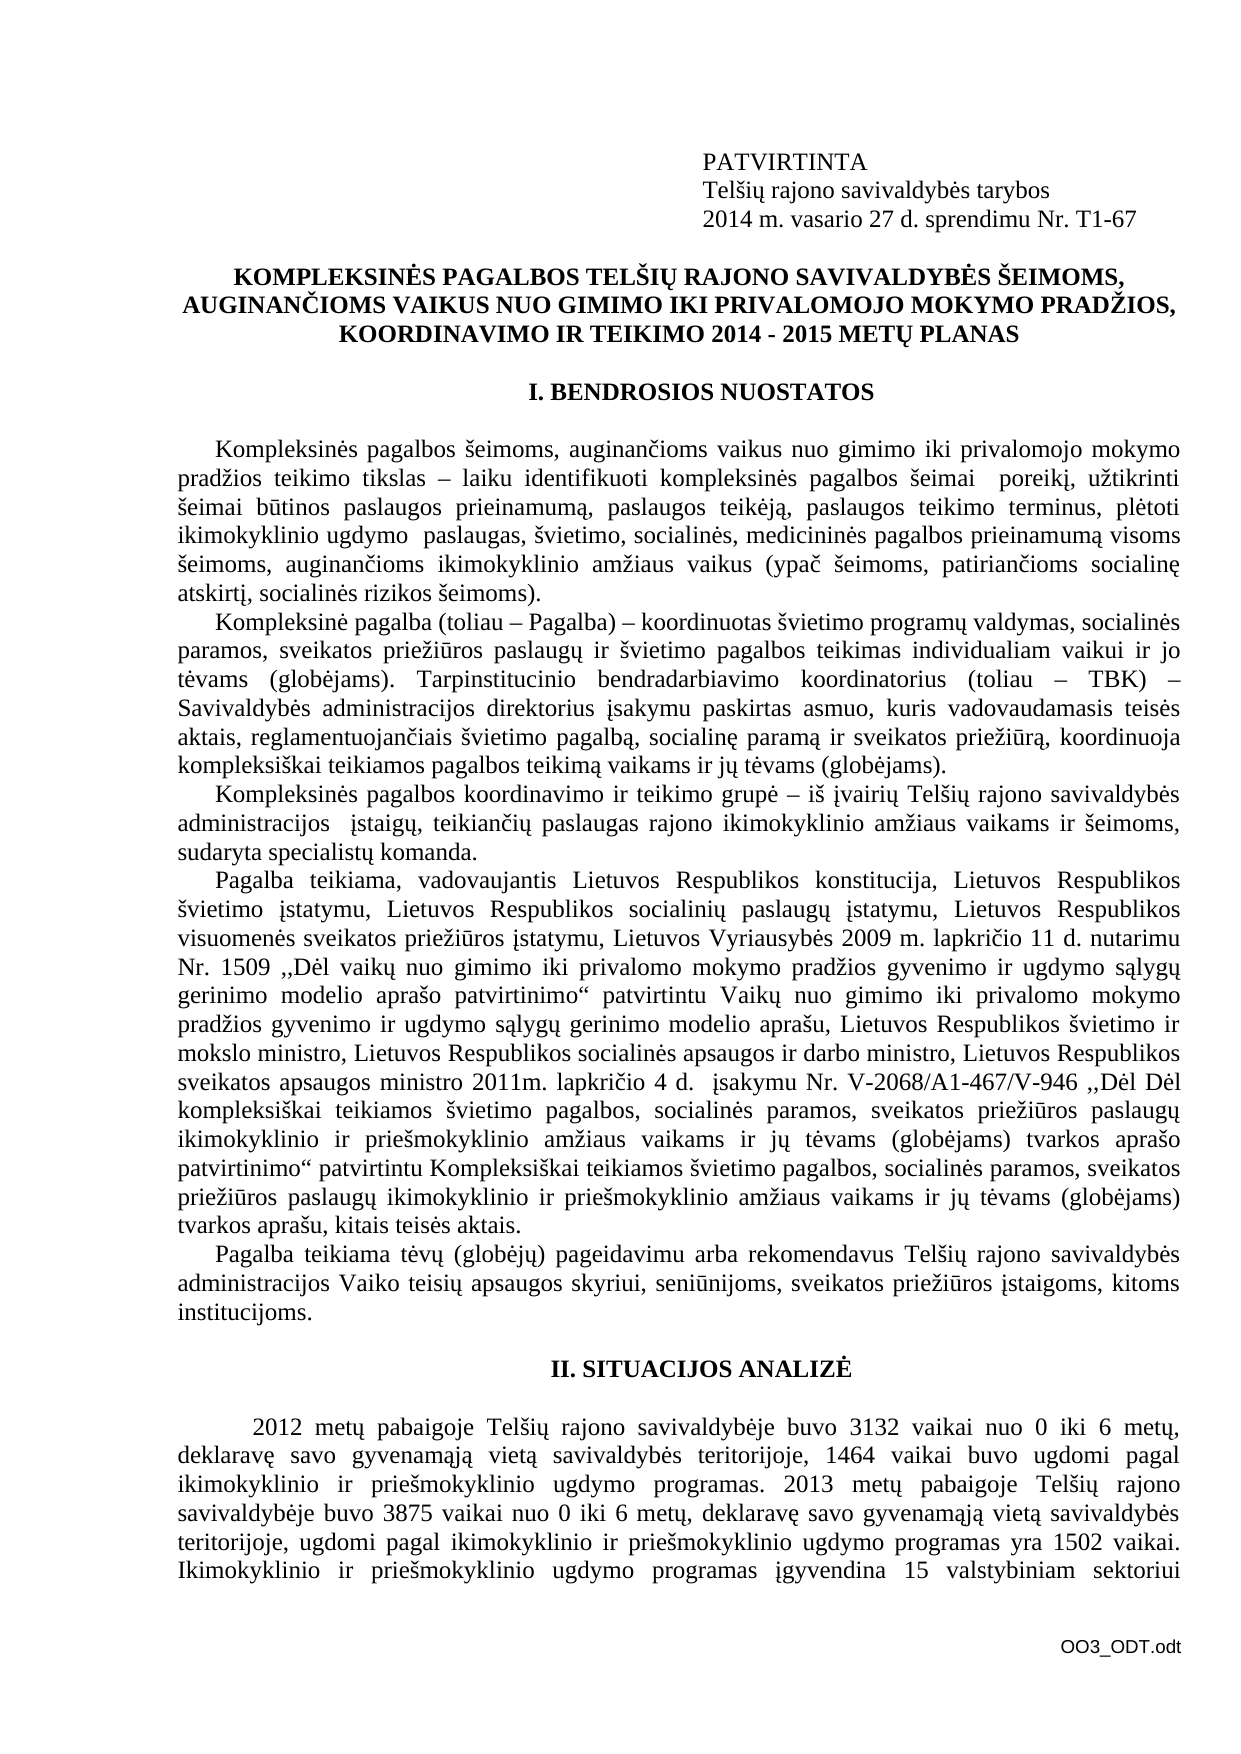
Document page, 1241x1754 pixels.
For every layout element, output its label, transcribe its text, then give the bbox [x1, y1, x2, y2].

text Kompleksinė pagalba (toliau – Pagalba) – koordinuotas švietimo programų valdymas, socialinės paramos, sveikatos priežiūros paslaugų ir švietimo pagalbos teikimas individualiam vaikui ir jo tėvams (globėjams). Tarpinstitucinio bendradarbiavimo koordinatorius (toliau – TBK) – Savivaldybės administracijos direktorius įsakymu paskirtas asmuo, kuris vadovaudamasis teisės aktais, reglamentuojančiais švietimo pagalbą, socialinę paramą ir sveikatos priežiūrą, koordinuoja kompleksiškai teikiamos pagalbos teikimą vaikams ir jų tėvams (globėjams). [177, 607, 1181, 779]
text 2012 metų pabaigoje Telšių rajono savivaldybėje buvo 3132 vaikai nuo 0 iki 6 metų, deklaravę savo gyvenamąją vietą savivaldybės teritorijoje, 1464 vaikai buvo ugdomi pagal ikimokyklinio ir priešmokyklinio ugdymo programas. 2013 metų pabaigoje Telšių rajono savivaldybėje buvo 3875 vaikai nuo 0 iki 6 metų, deklaravę savo gyvenamąją vietą savivaldybės teritorijoje, ugdomi pagal ikimokyklinio ir priešmokyklinio ugdymo programas yra 1502 vaikai. Ikimokyklinio ir priešmokyklinio ugdymo programas įgyvendina 15 valstybiniam sektoriui [177, 1412, 1181, 1584]
text PATVIRTINTA [702, 147, 1181, 176]
text Pagalba teikiama tėvų (globėjų) pageidavimu arba rekomendavus Telšių rajono savivaldybės administracijos Vaiko teisių apsaugos skyriui, seniūnijoms, sveikatos priežiūros įstaigoms, kitoms institucijoms. [177, 1239, 1181, 1326]
text Kompleksinės pagalbos koordinavimo ir teikimo grupė – iš įvairių Telšių rajono savivaldybės administracijos įstaigų, teikiančių paslaugas rajono ikimokyklinio amžiaus vaikams ir šeimoms, sudaryta specialistų komanda. [177, 779, 1181, 866]
text II. SITUACIJOS ANALIZĖ [222, 1354, 1181, 1383]
text 2014 m. vasario 27 d. sprendimu Nr. T1-67 [627, 204, 1181, 233]
text Kompleksinės pagalbos šeimoms, auginančioms vaikus nuo gimimo iki privalomojo mokymo pradžios teikimo tikslas – laiku identifikuoti kompleksinės pagalbos šeimai poreikį, užtikrinti šeimai būtinos paslaugos prieinamumą, paslaugos teikėją, paslaugos teikimo terminus, plėtoti ikimokyklinio ugdymo paslaugas, švietimo, socialinės, medicininės pagalbos prieinamumą visoms šeimoms, auginančioms ikimokyklinio amžiaus vaikus (ypač šeimoms, patiriančioms socialinę atskirtį, socialinės rizikos šeimoms). [177, 434, 1181, 607]
text Pagalba teikiama, vadovaujantis Lietuvos Respublikos konstitucija, Lietuvos Respublikos švietimo įstatymu, Lietuvos Respublikos socialinių paslaugų įstatymu, Lietuvos Respublikos visuomenės sveikatos priežiūros įstatymu, Lietuvos Vyriausybės 2009 m. lapkričio 11 d. nutarimu Nr. 1509 ,,Dėl vaikų nuo gimimo iki privalomo mokymo pradžios gyvenimo ir ugdymo sąlygų gerinimo modelio aprašo patvirtinimo“ patvirtintu Vaikų nuo gimimo iki privalomo mokymo pradžios gyvenimo ir ugdymo sąlygų gerinimo modelio aprašu, Lietuvos Respublikos švietimo ir mokslo ministro, Lietuvos Respublikos socialinės apsaugos ir darbo ministro, Lietuvos Respublikos sveikatos apsaugos ministro 2011m. lapkričio 4 d. įsakymu Nr. V-2068/A1-467/V-946 ,,Dėl Dėl kompleksiškai teikiamos švietimo pagalbos, socialinės paramos, sveikatos priežiūros paslaugų ikimokyklinio ir priešmokyklinio amžiaus vaikams ir jų tėvams (globėjams) tvarkos aprašo patvirtinimo“ patvirtintu Kompleksiškai teikiamos švietimo pagalbos, socialinės paramos, sveikatos priežiūros paslaugų ikimokyklinio ir priešmokyklinio amžiaus vaikams ir jų tėvams (globėjams) tvarkos aprašu, kitais teisės aktais. [177, 866, 1181, 1239]
text I. BENDROSIOS NUOSTATOS [222, 377, 1181, 406]
text KOMPLEKSINĖS PAGALBOS TELŠIŲ RAJONO SAVIVALDYBĖS ŠEIMOMS, AUGINANČIOMS VAIKUS NUO GIMIMO IKI PRIVALOMOJO MOKYMO PRADŽIOS, KOORDINAVIMO IR TEIKIMO 2014 - 2015 METŲ PLANAS [177, 262, 1181, 348]
text Telšių rajono savivaldybės tarybos [627, 176, 1181, 204]
